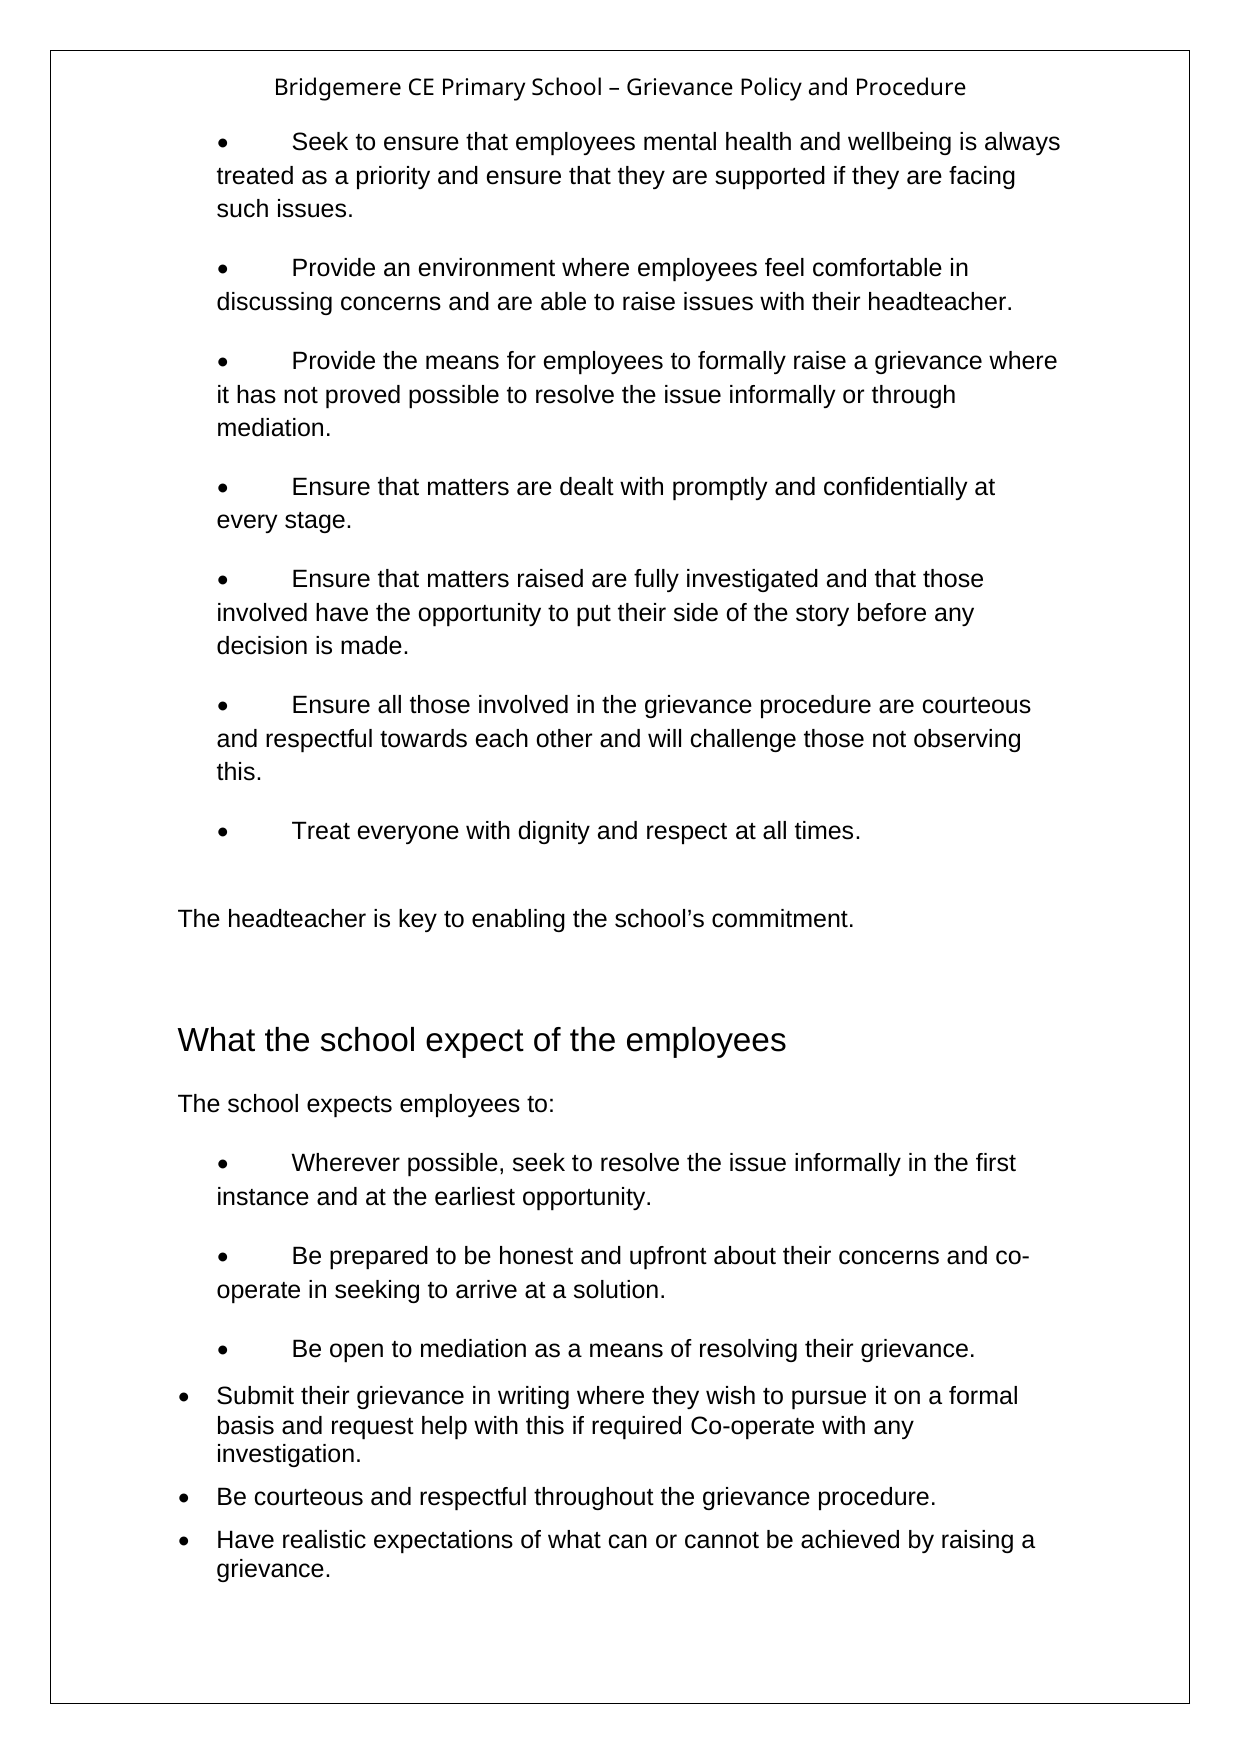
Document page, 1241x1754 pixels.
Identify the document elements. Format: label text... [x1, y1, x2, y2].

list Ensure all those involved in the grievance procedure are courteous and respectful towards each other and will challenge those not observing this. [216, 689, 1063, 786]
list Provide the means for employees to formally raise a grievance where it has not proved possible to resolve the issue informally or through mediation. [216, 345, 1063, 441]
list Have realistic expectations of what can or cannot be achieved by raising a grievance. [177, 1524, 1063, 1583]
list Be open to mediation as a means of resolving their grievance. [216, 1333, 1063, 1363]
list Ensure that matters raised are fully investigated and that those involved have the opportunity to put their side of the story before any decision is made. [216, 563, 1063, 660]
list Provide an environment where employees feel comfortable in discussing concerns and are able to raise issues with their headteacher. [216, 252, 1063, 316]
text What the school expect of the employees [177, 1020, 1063, 1058]
list Be courteous and respectful throughout the grievance procedure. [177, 1481, 1063, 1511]
list Treat everyone with dignity and respect at all times. [216, 815, 1063, 846]
list Submit their grievance in writing where they wish to pursue it on a formal basis and request help with this if required Co-operate with any investigation. [177, 1380, 1063, 1468]
list Wherever possible, seek to resolve the issue informally in the first instance and at the earliest opportunity. [216, 1147, 1063, 1211]
list Ensure that matters are dealt with promptly and confidentially at every stage. [216, 471, 1063, 534]
list Seek to ensure that employees mental health and wellbeing is always treated as a priority and ensure that they are supported if they are facing such issues. [216, 126, 1063, 223]
text The headteacher is key to enabling the school’s commitment. [177, 904, 1063, 933]
text The school expects employees to: [177, 1089, 1063, 1118]
list Be prepared to be honest and upfront about their concerns and co-operate in seeking to arrive at a solution. [216, 1240, 1063, 1303]
